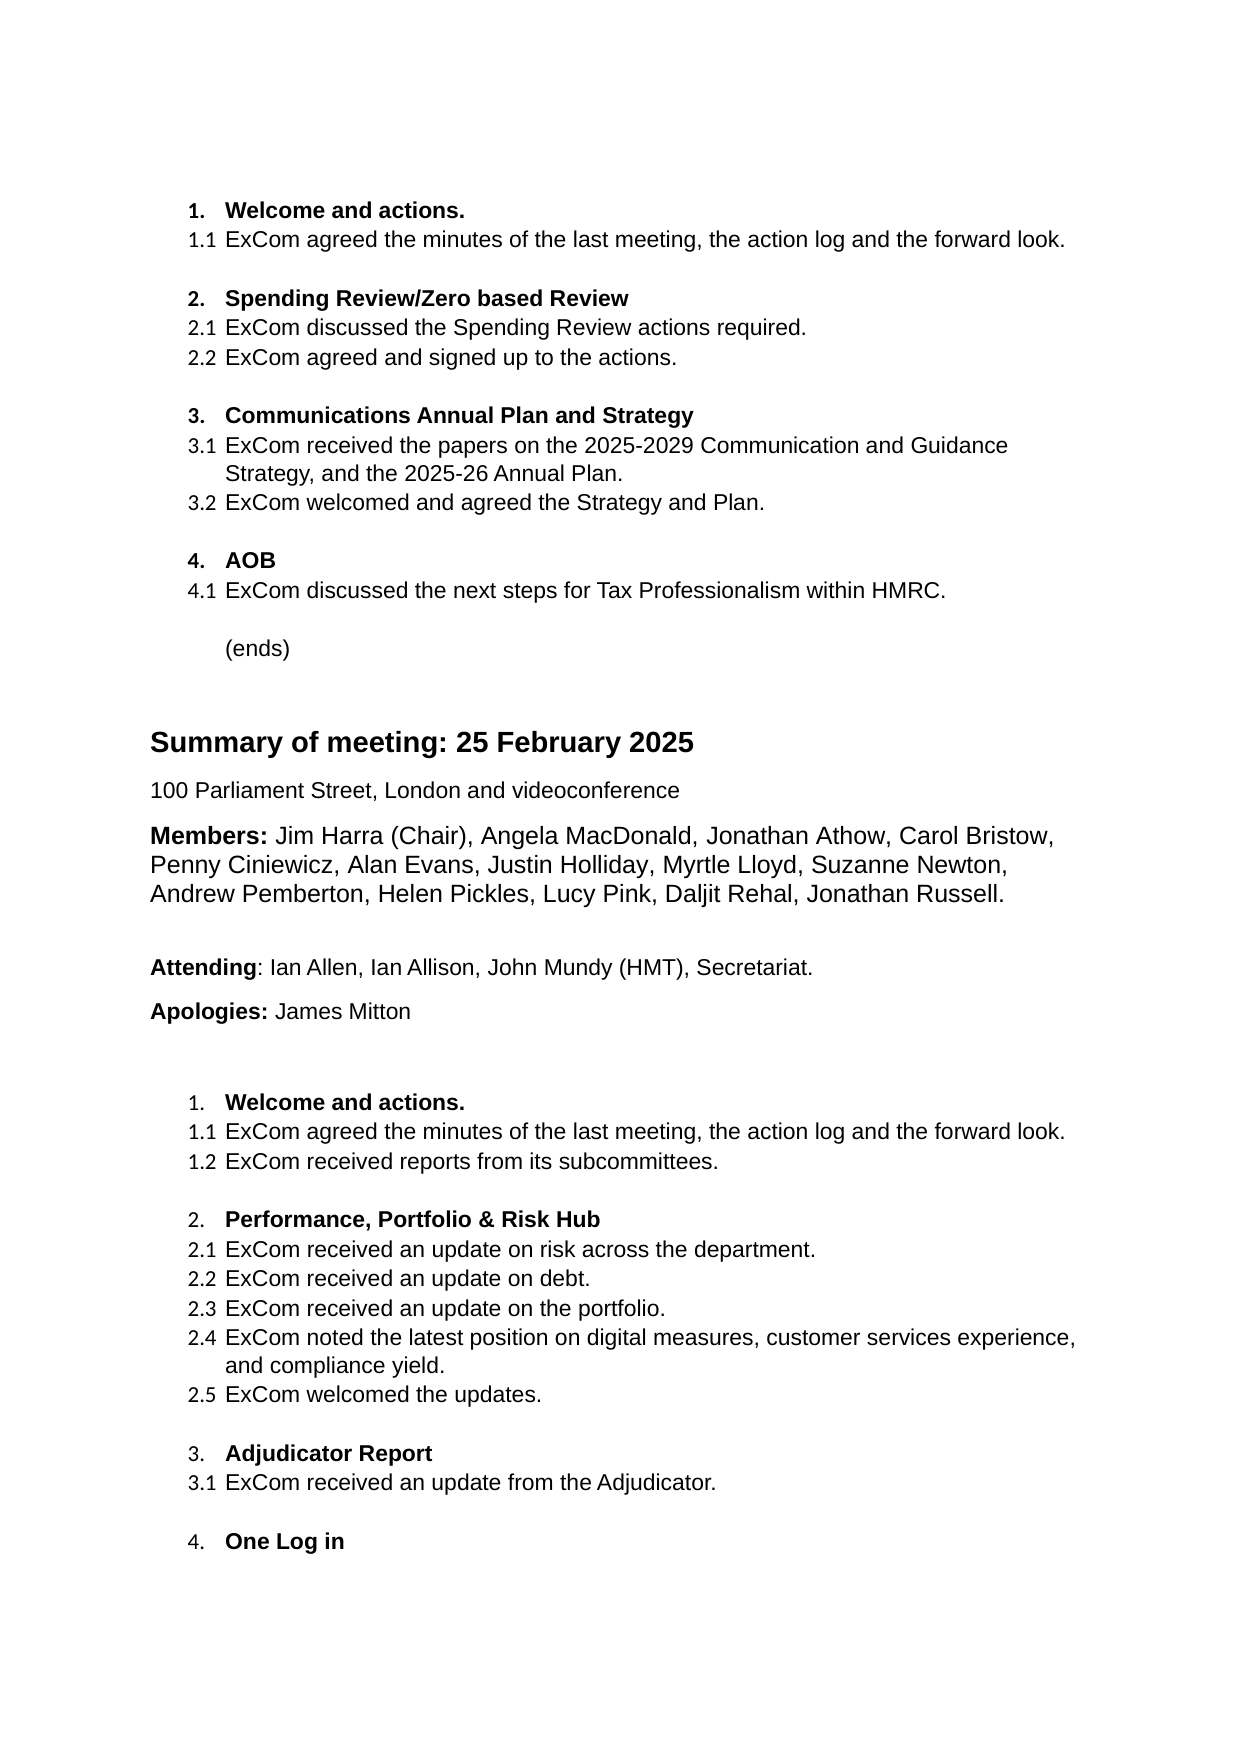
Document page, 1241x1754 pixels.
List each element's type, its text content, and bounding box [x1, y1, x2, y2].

list Welcome and actions. [187, 1088, 1090, 1116]
text Summary of meeting: 25 February 2025 [150, 725, 1090, 759]
list ExCom discussed the next steps for Tax Professionalism within HMRC. [187, 576, 1090, 604]
list ExCom noted the latest position on digital measures, customer services experience, and compliance yield. [187, 1323, 1090, 1379]
list ExCom discussed the Spending Review actions required. [187, 313, 1090, 342]
list Spending Review/Zero based Review [187, 284, 1090, 312]
text 100 Parliament Street, London and videoconference [150, 777, 1090, 803]
list Performance, Portfolio & Risk Hub [187, 1206, 1090, 1234]
list Welcome and actions. [187, 196, 1090, 224]
list ExCom received the papers on the 2025-2029 Communication and Guidance Strategy, and the 2025-26 Annual Plan. [187, 431, 1090, 487]
list ExCom received an update from the Adjudicator. [187, 1468, 1090, 1496]
list ExCom received an update on debt. [187, 1264, 1090, 1292]
list ExCom agreed the minutes of the last meeting, the action log and the forward look. [187, 1117, 1090, 1146]
list ExCom received an update on risk across the department. [187, 1235, 1090, 1263]
list ExCom welcomed and agreed the Strategy and Plan. [187, 488, 1090, 516]
text Attending: Ian Allen, Ian Allison, John Mundy (HMT), Secretariat. [150, 953, 1090, 980]
list ExCom received reports from its subcommittees. [187, 1147, 1090, 1175]
list (ends) [225, 635, 1090, 661]
list ExCom agreed and signed up to the actions. [187, 343, 1090, 371]
list ExCom agreed the minutes of the last meeting, the action log and the forward look. [187, 225, 1090, 253]
list ExCom welcomed the updates. [187, 1380, 1090, 1408]
list Communications Annual Plan and Strategy [187, 402, 1090, 430]
list ExCom received an update on the portfolio. [187, 1294, 1090, 1322]
text Members: Jim Harra (Chair), Angela MacDonald, Jonathan Athow, Carol Bristow, Penny Ciniewicz, Alan Evans, Justin Holliday, Myrtle Lloyd, Suzanne Newton, Andrew Pemberton, Helen Pickles, Lucy Pink, Daljit Rehal, Jonathan Russell. [150, 821, 1090, 907]
list One Log in [187, 1527, 1090, 1555]
list Adjudicator Report [187, 1439, 1090, 1467]
text Apologies: James Mitton [150, 998, 1090, 1024]
list AOB [187, 547, 1090, 575]
